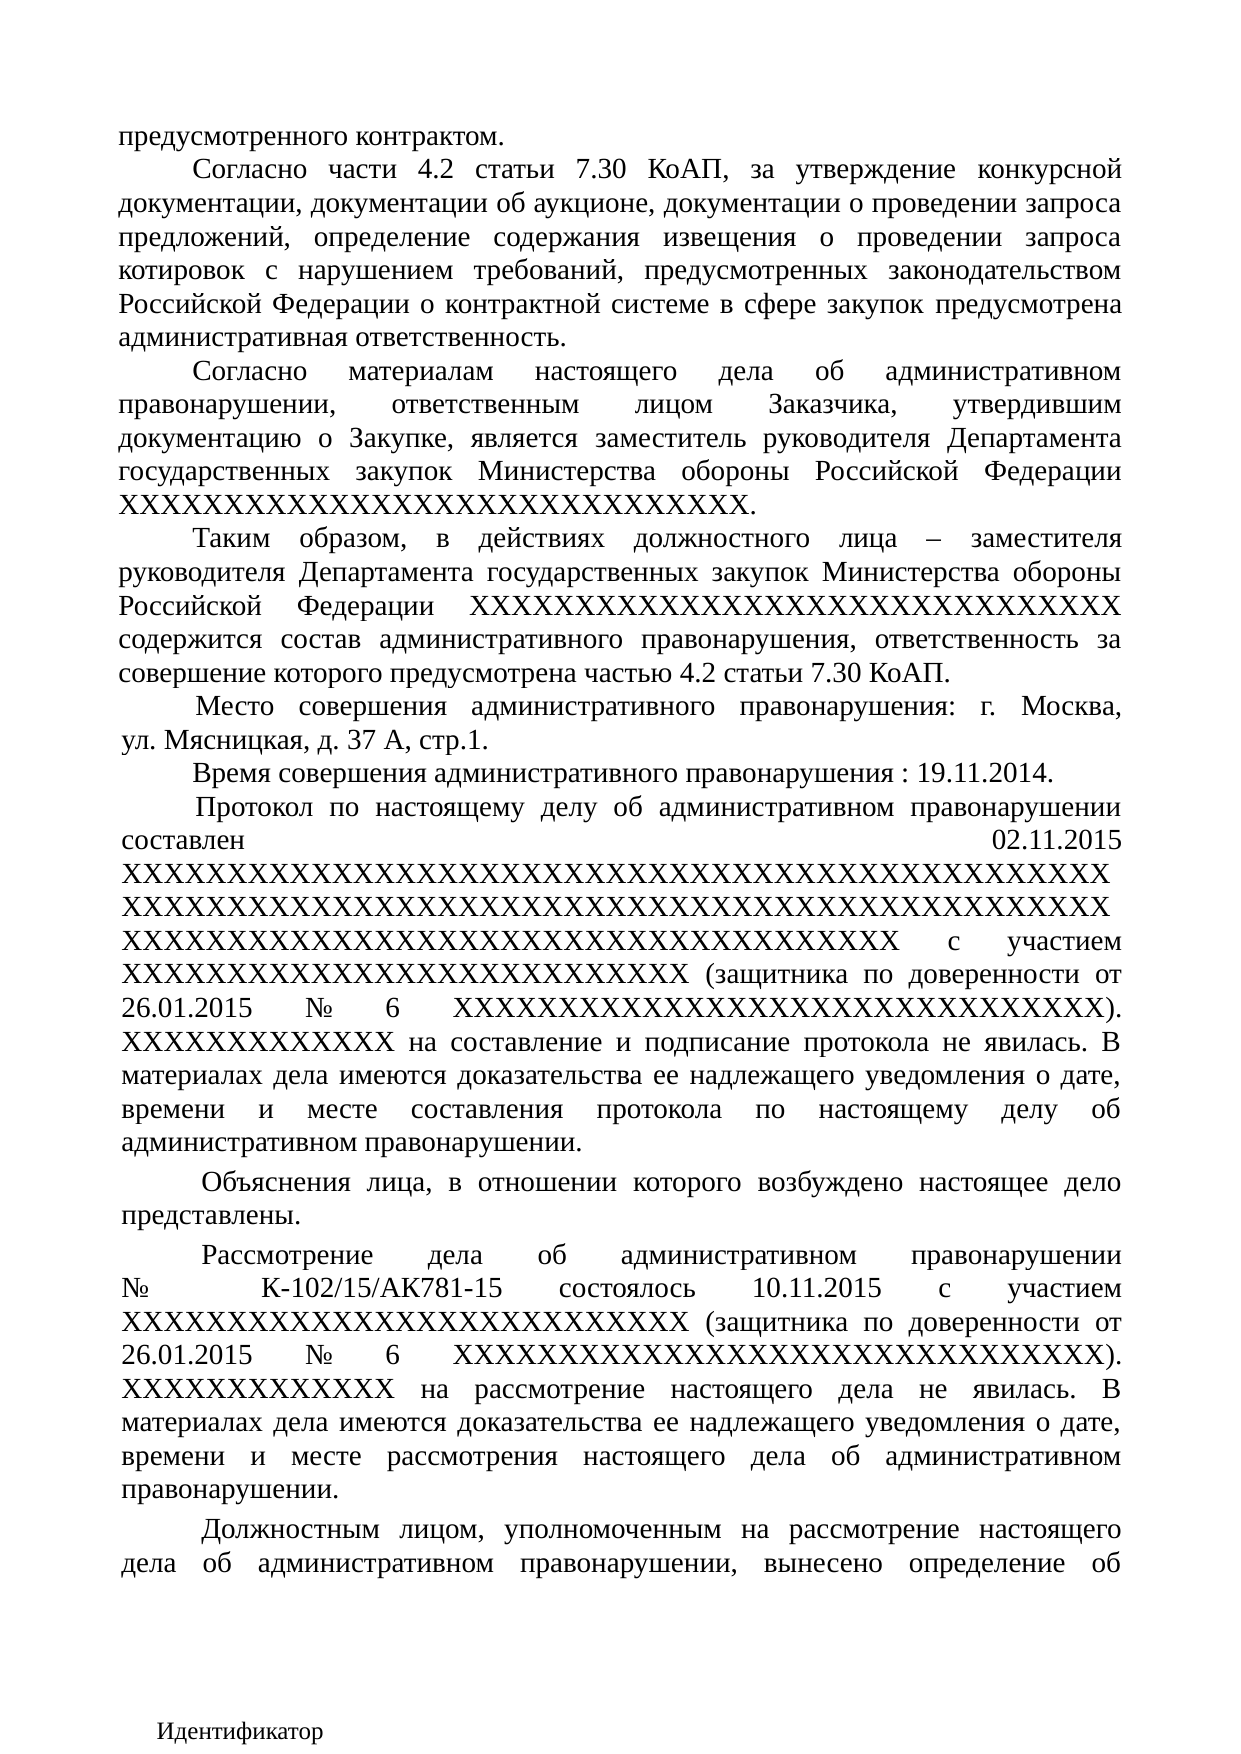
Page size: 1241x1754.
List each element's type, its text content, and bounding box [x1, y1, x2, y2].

text Согласно части 4.2 статьи 7.30 КоАП, за утверждение конкурсной документации, документации об аукционе, документации о проведении запроса предложений, определение содержания извещения о проведении запроса котировок с нарушением требований, предусмотренных законодательством Российской Федерации о контрактной системе в сфере закупок предусмотрена административная ответственность. [118, 152, 1122, 353]
text Должностным лицом, уполномоченным на рассмотрение настоящего дела об административном правонарушении, вынесено определение об [121, 1511, 1122, 1578]
text Место совершения административного правонарушения: г. Москва, ул. Мясницкая, д. 37 А, стр.1. [121, 688, 1122, 755]
text предусмотренного контрактом. [118, 118, 1122, 152]
text Согласно материалам настоящего дела об административном правонарушении, ответственным лицом Заказчика, утвердившим документацию о Закупке, является заместитель руководителя Департамента государственных закупок Министерства обороны Российской Федерации XXXXXXXXXXXXXXXXXXXXXXXXXXXXXX. [118, 353, 1122, 521]
text Время совершения административного правонарушения : 19.11.2014. [118, 755, 1122, 789]
text Рассмотрение дела об административном правонарушении № К-102/15/АК781-15 состоялось 10.11.2015 с участием XXXXXXXXXXXXXXXXXXXXXXXXXXX (защитника по доверенности от 26.01.2015 № 6 XXXXXXXXXXXXXXXXXXXXXXXXXXXXXXX). XXXXXXXXXXXXX на рассмотрение настоящего дела не явилась. В материалах дела имеются доказательства ее надлежащего уведомления о дате, времени и месте рассмотрения настоящего дела об административном правонарушении. [121, 1237, 1122, 1505]
text Таким образом, в действиях должностного лица – заместителя руководителя Департамента государственных закупок Министерства обороны Российской Федерации XXXXXXXXXXXXXXXXXXXXXXXXXXXXXXX содержится состав административного правонарушения, ответственность за совершение которого предусмотрена частью 4.2 статьи 7.30 КоАП. [118, 521, 1122, 688]
text Протокол по настоящему делу об административном правонарушении составлен 02.11.2015 XXXXXXXXXXXXXXXXXXXXXXXXXXXXXXXXXXXXXXXXXXXXXXXXXXXXXXXXXXXXXXXXXXXXXXXXXXXXXXXXXXXXXXXXXXXXXXXXXXXXXXXXXXXXXXXXXXXXXXXXXXXXXXXXXXX с участием XXXXXXXXXXXXXXXXXXXXXXXXXXX (защитника по доверенности от 26.01.2015 № 6 XXXXXXXXXXXXXXXXXXXXXXXXXXXXXXX). XXXXXXXXXXXXX на составление и подписание протокола не явилась. В материалах дела имеются доказательства ее надлежащего уведомления о дате, времени и месте составления протокола по настоящему делу об административном правонарушении. [121, 789, 1122, 1158]
text Объяснения лица, в отношении которого возбуждено настоящее дело представлены. [121, 1164, 1122, 1231]
